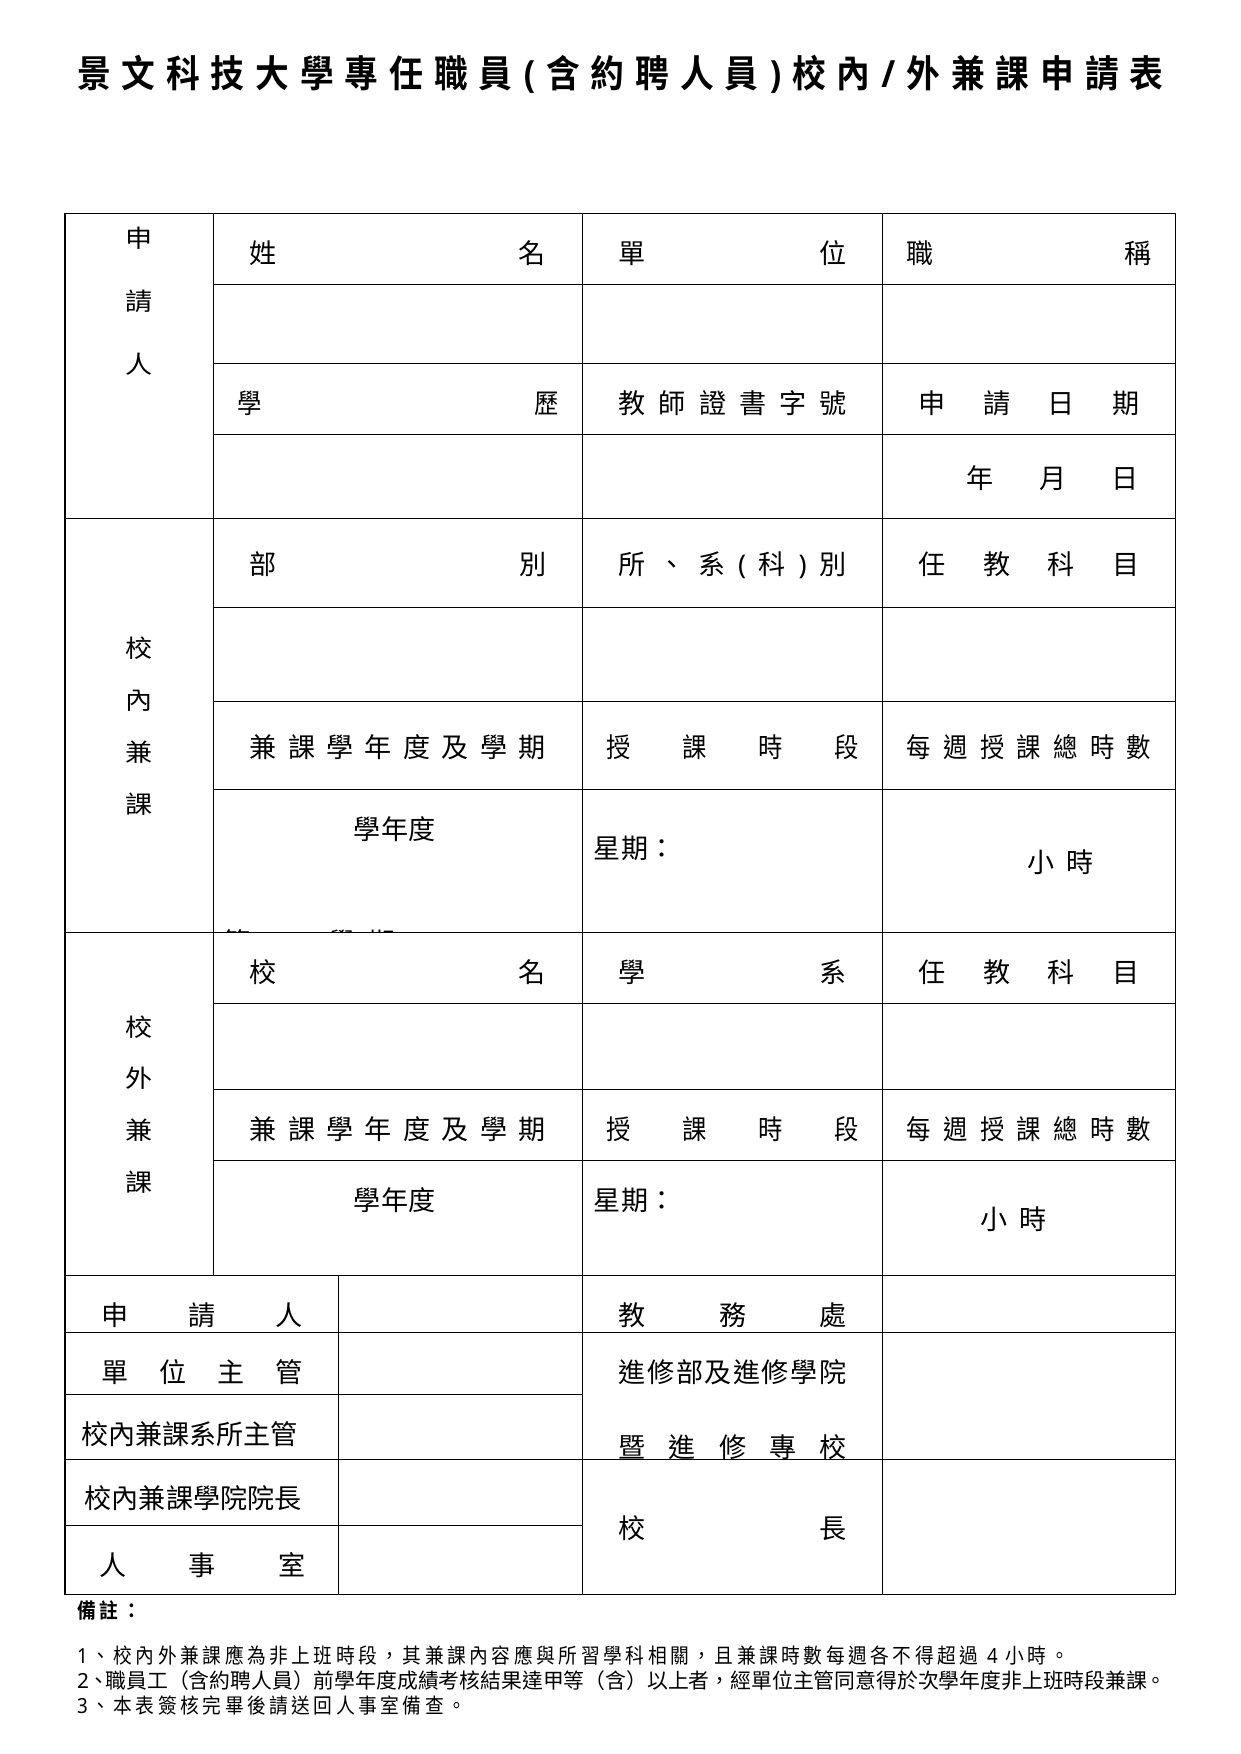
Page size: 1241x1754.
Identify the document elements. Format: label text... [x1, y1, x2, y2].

table_header 職稱 [883, 214, 1175, 284]
table_cell [883, 1004, 1175, 1089]
table_cell 年 月 日 [883, 435, 1175, 518]
table_cell 進修部及進修學院暨進修專校 [583, 1333, 882, 1458]
table_cell 校 外 兼 課 [66, 933, 213, 1275]
table_cell [883, 1276, 1175, 1332]
table_cell 學 系 [583, 933, 882, 1003]
text 備註： [77, 1595, 1163, 1624]
table_cell 部別 [214, 519, 582, 607]
text 景文科技大學專任職員(含約聘人員)校內/外兼課申請表 [77, 33, 1163, 108]
table_cell 授課時段 [583, 1090, 882, 1159]
table_cell [339, 1460, 582, 1525]
table_cell 學歷 [214, 364, 582, 434]
table_cell 每週授課總時數 [883, 702, 1175, 789]
table_cell 任教科目 [883, 933, 1175, 1003]
table_cell 每週授課總時數 [883, 1090, 1175, 1159]
table_cell 兼課學年度及學期 [214, 1090, 582, 1159]
table_header 申 請 人 [66, 214, 213, 518]
table_cell 人事室 [66, 1526, 338, 1594]
table_header 姓 名 [214, 214, 582, 284]
table_cell 學年度 第 學 期 [214, 790, 582, 932]
table_header 單位 [583, 214, 882, 284]
table_cell 教務處 [583, 1276, 882, 1332]
table_cell [583, 608, 882, 701]
table_cell 申請日期 [883, 364, 1175, 434]
table_cell [883, 285, 1175, 363]
table_cell 授課時段 [583, 702, 882, 789]
table_cell 星期： 時間： [583, 790, 882, 932]
table_cell 申請人 [66, 1276, 338, 1332]
table_cell [214, 435, 582, 518]
table_cell 小 時 [883, 1161, 1175, 1275]
table_cell [339, 1333, 582, 1394]
table_cell [214, 285, 582, 363]
table_cell 校 名 [214, 933, 582, 1003]
table_cell 校內兼課系所主管 [66, 1395, 338, 1458]
text 2、職員工（含約聘人員）前學年度成績考核結果達甲等（含）以上者，經單位主管同意得於次學年度非上班時段兼課。 [77, 1668, 1163, 1693]
table_cell 校內兼課學院院長 [66, 1460, 338, 1525]
table_cell 星期： 時間： [583, 1161, 882, 1275]
table_cell 所、系(科)別 [583, 519, 882, 607]
table_cell [883, 1333, 1175, 1458]
text 3、本表簽核完畢後請送回人事室備查。 [77, 1693, 1163, 1718]
table_cell [339, 1395, 582, 1458]
text 1、校內外兼課應為非上班時段，其兼課內容應與所習學科相關，且兼課時數每週各不得超過4小時。 [77, 1643, 1163, 1668]
table_cell 兼課學年度及學期 [214, 702, 582, 789]
table_cell [339, 1276, 582, 1332]
table_cell 校長 [583, 1460, 882, 1594]
table_cell 單位主管 [66, 1333, 338, 1394]
table_cell 小 時 [883, 790, 1175, 932]
table_cell 任教科目 [883, 519, 1175, 607]
table_cell [583, 285, 882, 363]
table_cell 校 內 兼 課 [66, 519, 213, 932]
table_cell [214, 608, 582, 701]
table_cell [339, 1526, 582, 1594]
table_cell [883, 1460, 1175, 1594]
table_cell [883, 608, 1175, 701]
table_cell 教師證書字號 [583, 364, 882, 434]
table_cell 學年度 第 學 期 [214, 1161, 582, 1275]
table_cell [214, 1004, 582, 1089]
table_cell [583, 435, 882, 518]
table_cell [583, 1004, 882, 1089]
